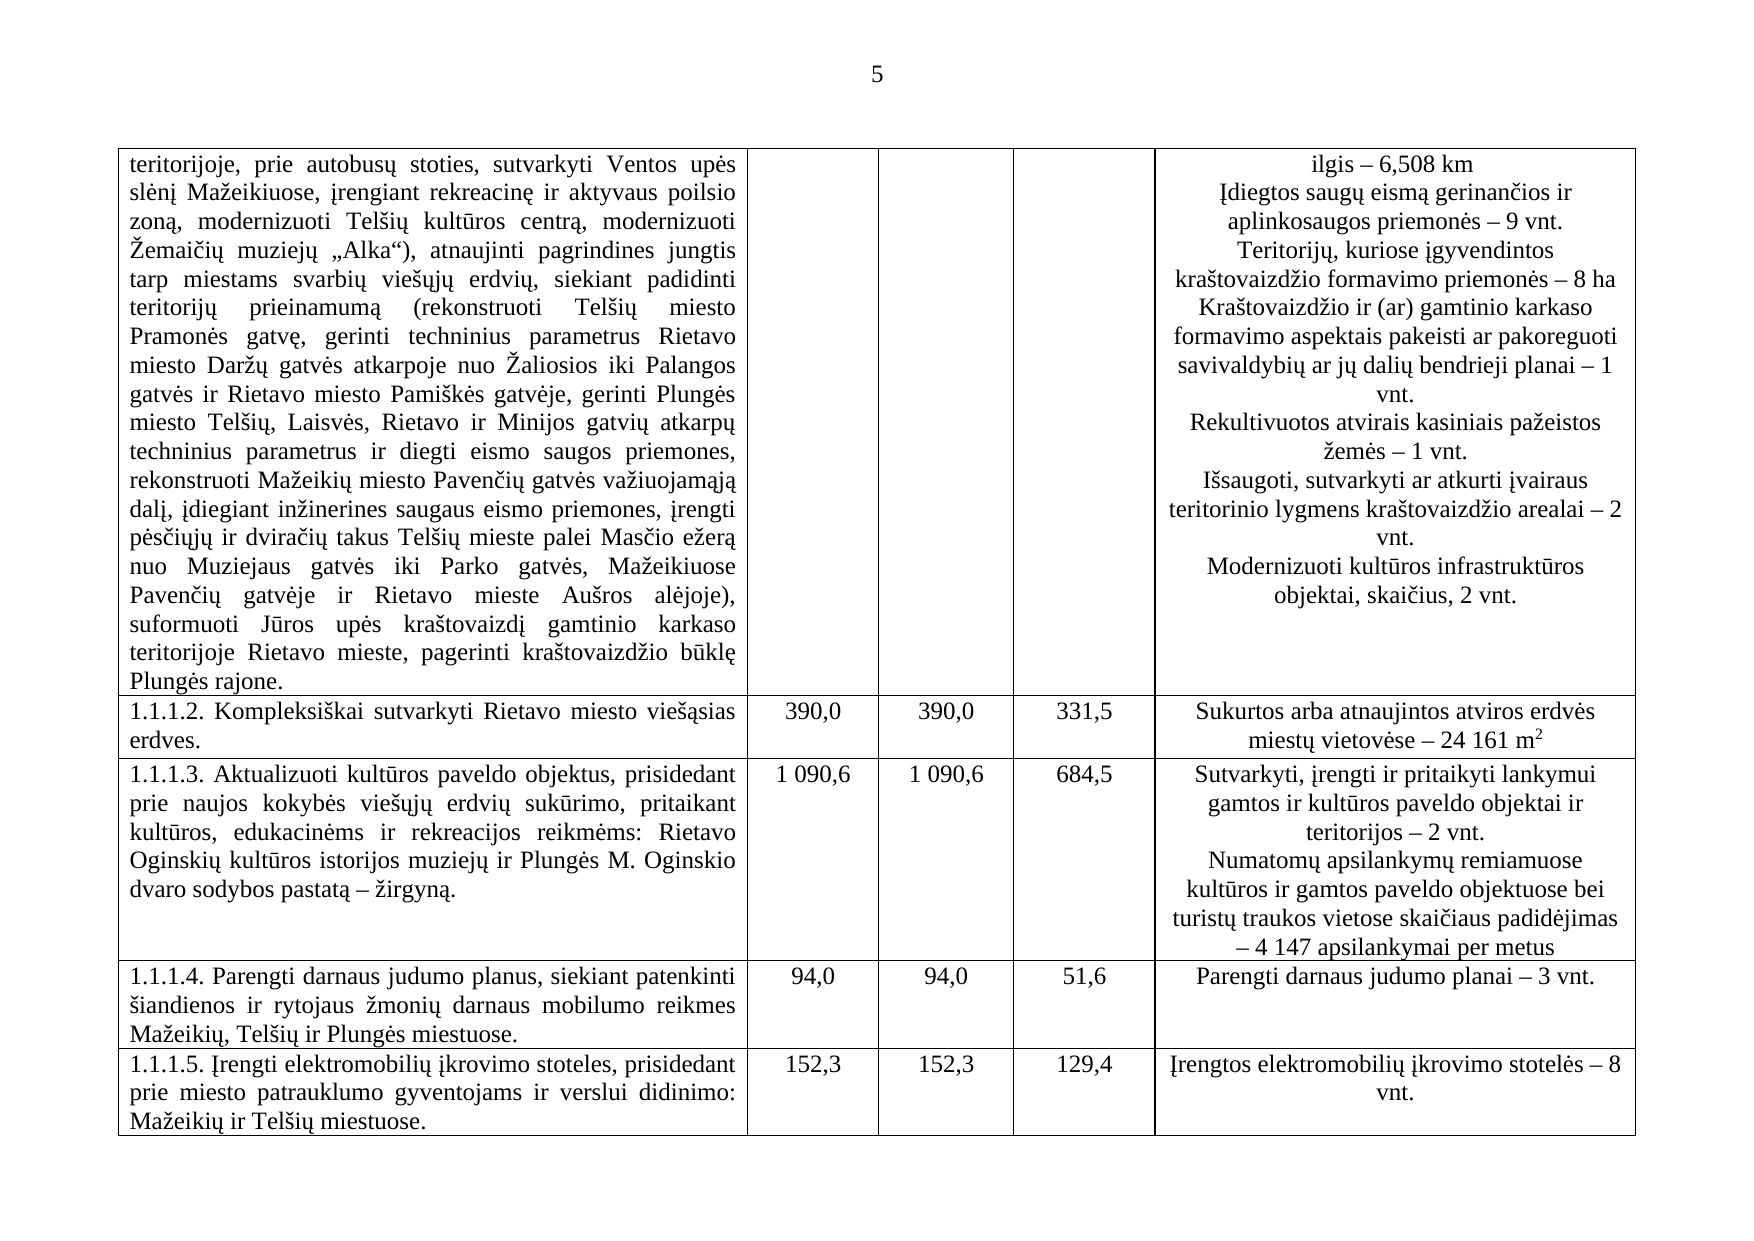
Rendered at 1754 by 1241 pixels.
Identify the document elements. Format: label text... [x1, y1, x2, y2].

table_cell 94,0 [748, 961, 878, 1048]
table_cell ilgis – 6,508 km Įdiegtos saugų eismą gerinančios ir aplinkosaugos priemonės – 9 vnt. Teritorijų, kuriose įgyvendintos kraštovaizdžio formavimo priemonės – 8 ha Kraštovaizdžio ir (ar) gamtinio karkaso formavimo aspektais pakeisti ar pakoreguoti savivaldybių ar jų dalių bendrieji planai – 1 vnt. Rekultivuotos atvirais kasiniais pažeistos žemės – 1 vnt. Išsaugoti, sutvarkyti ar atkurti įvairaus teritorinio lygmens kraštovaizdžio arealai – 2 vnt. Modernizuoti kultūros infrastruktūros objektai, skaičius, 2 vnt. [1156, 149, 1635, 695]
table_cell [1014, 149, 1154, 695]
table_cell 1.1.1.3. Aktualizuoti kultūros paveldo objektus, prisidedant prie naujos kokybės viešųjų erdvių sukūrimo, pritaikant kultūros, edukacinėms ir rekreacijos reikmėms: Rietavo Oginskių kultūros istorijos muziejų ir Plungės M. Oginskio dvaro sodybos pastatą – žirgyną. [119, 759, 747, 960]
table_cell 152,3 [748, 1049, 878, 1135]
table_cell 152,3 [879, 1049, 1013, 1135]
table_cell [879, 149, 1013, 695]
table_cell teritorijoje, prie autobusų stoties, sutvarkyti Ventos upės slėnį Mažeikiuose, įrengiant rekreacinę ir aktyvaus poilsio zoną, modernizuoti Telšių kultūros centrą, modernizuoti Žemaičių muziejų „Alka“), atnaujinti pagrindines jungtis tarp miestams svarbių viešųjų erdvių, siekiant padidinti teritorijų prieinamumą (rekonstruoti Telšių miesto Pramonės gatvę, gerinti techninius parametrus Rietavo miesto Daržų gatvės atkarpoje nuo Žaliosios iki Palangos gatvės ir Rietavo miesto Pamiškės gatvėje, gerinti Plungės miesto Telšių, Laisvės, Rietavo ir Minijos gatvių atkarpų techninius parametrus ir diegti eismo saugos priemones, rekonstruoti Mažeikių miesto Pavenčių gatvės važiuojamąją dalį, įdiegiant inžinerines saugaus eismo priemones, įrengti pėsčiųjų ir dviračių takus Telšių mieste palei Masčio ežerą nuo Muziejaus gatvės iki Parko gatvės, Mažeikiuose Pavenčių gatvėje ir Rietavo mieste Aušros alėjoje), suformuoti Jūros upės kraštovaizdį gamtinio karkaso teritorijoje Rietavo mieste, pagerinti kraštovaizdžio būklę Plungės rajone. [119, 149, 747, 695]
table_cell 129,4 [1014, 1049, 1154, 1135]
table_cell [748, 149, 878, 695]
table_cell 390,0 [748, 696, 878, 758]
table_cell 1 090,6 [879, 759, 1013, 960]
table_cell Įrengtos elektromobilių įkrovimo stotelės – 8 vnt. [1156, 1049, 1635, 1135]
table_cell Parengti darnaus judumo planai – 3 vnt. [1156, 961, 1635, 1048]
table_cell Sukurtos arba atnaujintos atviros erdvės miestų vietovėse – 24 161 m2 [1156, 696, 1635, 758]
table_cell 1.1.1.5. Įrengti elektromobilių įkrovimo stoteles, prisidedant prie miesto patrauklumo gyventojams ir verslui didinimo: Mažeikių ir Telšių miestuose. [119, 1049, 747, 1135]
table_cell 1 090,6 [748, 759, 878, 960]
table_cell 51,6 [1014, 961, 1154, 1048]
table_cell 1.1.1.4. Parengti darnaus judumo planus, siekiant patenkinti šiandienos ir rytojaus žmonių darnaus mobilumo reikmes Mažeikių, Telšių ir Plungės miestuose. [119, 961, 747, 1048]
table_cell Sutvarkyti, įrengti ir pritaikyti lankymui gamtos ir kultūros paveldo objektai ir teritorijos – 2 vnt. Numatomų apsilankymų remiamuose kultūros ir gamtos paveldo objektuose bei turistų traukos vietose skaičiaus padidėjimas – 4 147 apsilankymai per metus [1156, 759, 1635, 960]
table_cell 390,0 [879, 696, 1013, 758]
table_cell 331,5 [1014, 696, 1154, 758]
table_cell 94,0 [879, 961, 1013, 1048]
table_cell 1.1.1.2. Kompleksiškai sutvarkyti Rietavo miesto viešąsias erdves. [119, 696, 747, 758]
table_cell 684,5 [1014, 759, 1154, 960]
